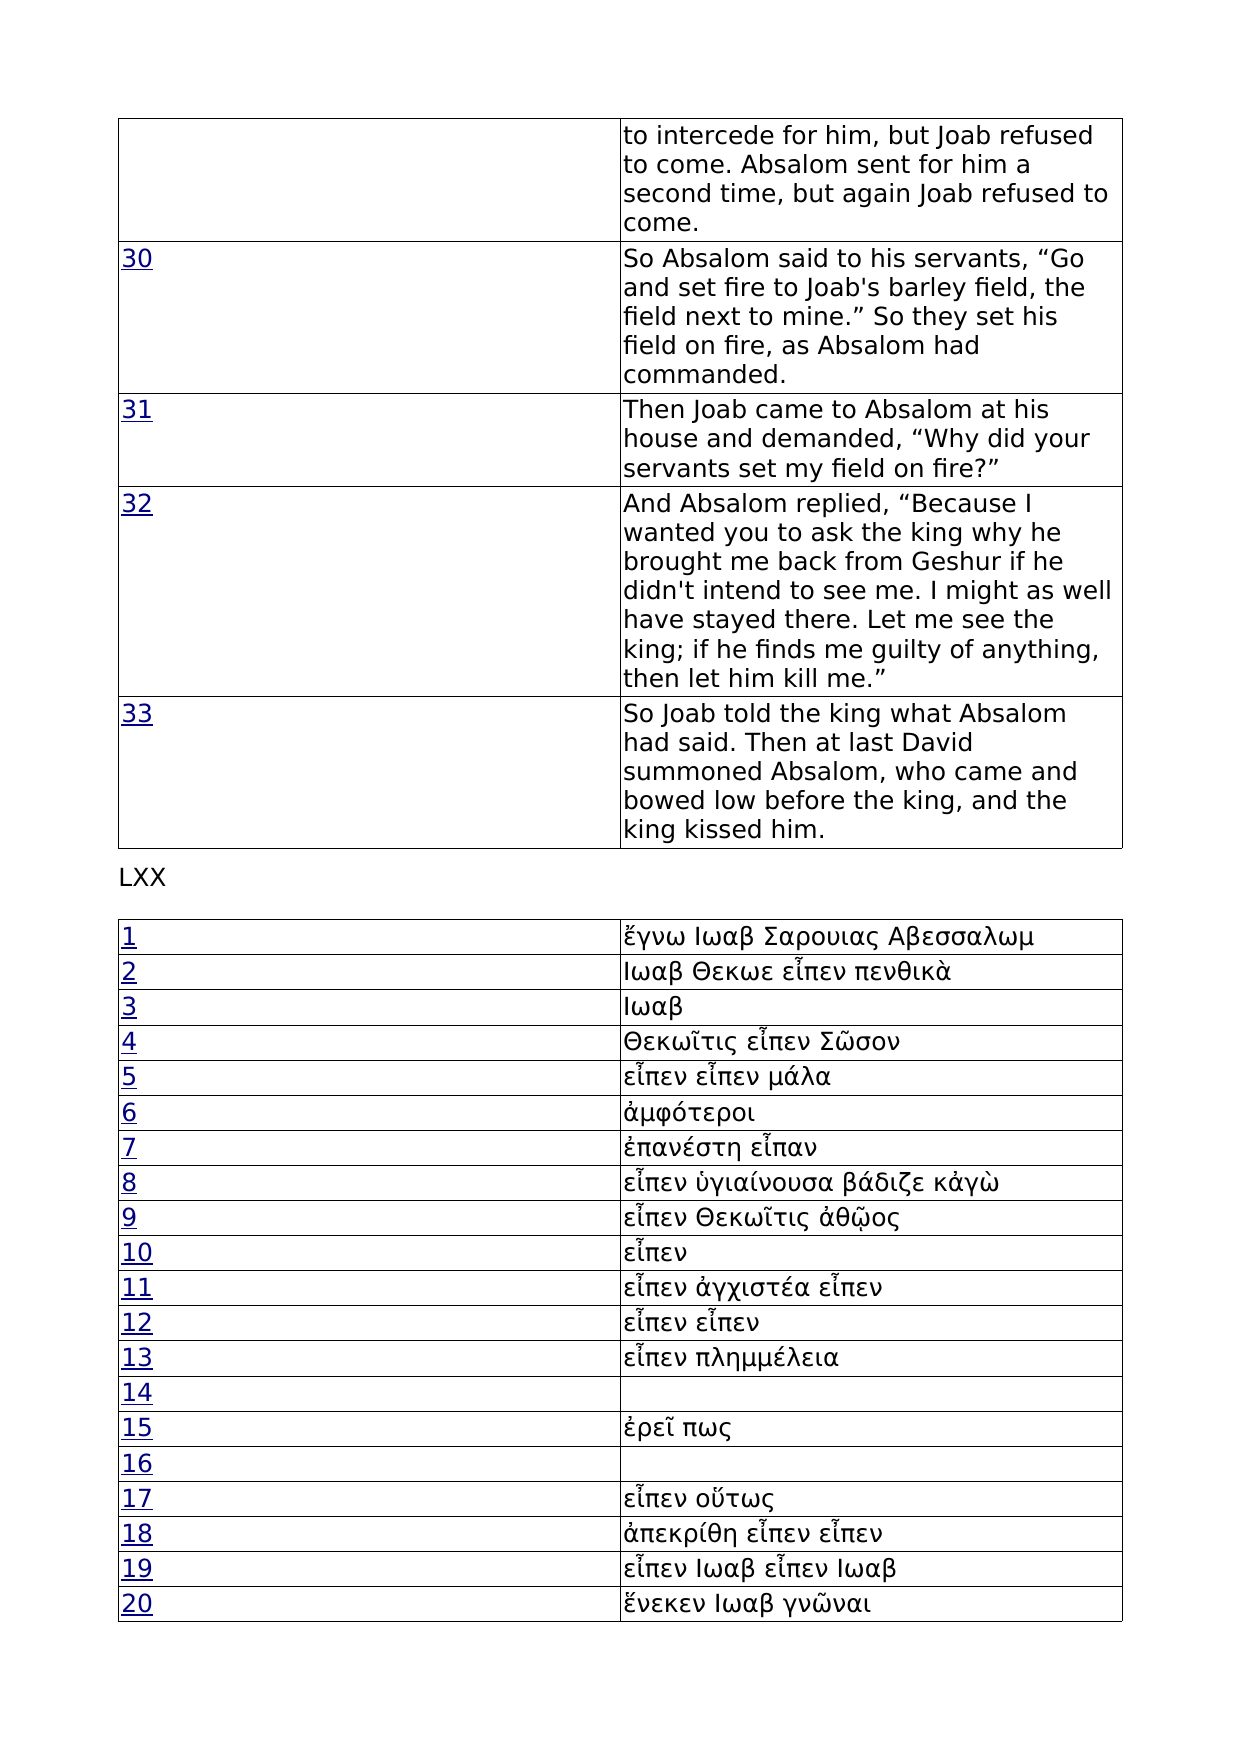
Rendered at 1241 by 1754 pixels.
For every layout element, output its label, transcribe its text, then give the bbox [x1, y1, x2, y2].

table_cell 13 [119, 1341, 620, 1376]
table_cell Ιωαβ Θεκωε εἶπεν πενθικὰ [621, 955, 1122, 989]
table_cell 33 [119, 697, 620, 848]
table_cell 31 [119, 394, 620, 486]
table_cell 14 [119, 1377, 620, 1411]
table_cell So Absalom said to his servants, “Go and set fire to Joab's barley field, the field next to mine.” So they set his field on fire, as Absalom had commanded. [621, 242, 1122, 392]
table_cell 12 [119, 1306, 620, 1340]
table_cell εἶπεν Ιωαβ εἶπεν Ιωαβ [621, 1552, 1122, 1586]
table_cell Then Joab came to Absalom at his house and demanded, “Why did your servants set my field on fire?” [621, 394, 1122, 486]
table_cell ἐρεῖ πως [621, 1412, 1122, 1446]
table_cell 7 [119, 1131, 620, 1165]
table_cell 15 [119, 1412, 620, 1446]
table_cell And Absalom replied, “Because I wanted you to ask the king why he brought me back from Geshur if he didn't intend to see me. I might as well have stayed there. Let me see the king; if he finds me guilty of anything, then let him kill me.” [621, 487, 1122, 696]
table_cell 9 [119, 1201, 620, 1235]
table_cell 3 [119, 990, 620, 1024]
table_cell [621, 1377, 1122, 1411]
table_cell εἶπεν εἶπεν μάλα [621, 1061, 1122, 1095]
table_cell 6 [119, 1096, 620, 1130]
table_cell ἕνεκεν Ιωαβ γνῶναι [621, 1587, 1122, 1621]
table_cell 11 [119, 1271, 620, 1305]
table_cell [621, 1447, 1122, 1481]
table_cell εἶπεν οὕτως [621, 1482, 1122, 1516]
table_cell 10 [119, 1236, 620, 1270]
table_cell So Joab told the king what Absalom had said. Then at last David summoned Absalom, who came and bowed low before the king, and the king kissed him. [621, 697, 1122, 848]
table_cell εἶπεν [621, 1236, 1122, 1270]
table_cell Θεκωῖτις εἶπεν Σῶσον [621, 1026, 1122, 1059]
table_cell 20 [119, 1587, 620, 1621]
table_cell εἶπεν πλημμέλεια [621, 1341, 1122, 1376]
table_cell 30 [119, 242, 620, 392]
table_header ἔγνω Ιωαβ Σαρουιας Αβεσσαλωμ [621, 920, 1122, 954]
table_cell 2 [119, 955, 620, 989]
table_cell εἶπεν ἀγχιστέα εἶπεν [621, 1271, 1122, 1305]
table_cell 17 [119, 1482, 620, 1516]
table_cell 18 [119, 1517, 620, 1551]
table_cell εἶπεν ὑγιαίνουσα βάδιζε κἀγὼ [621, 1166, 1122, 1200]
table_cell 16 [119, 1447, 620, 1481]
table_cell εἶπεν Θεκωῖτις ἀθῷος [621, 1201, 1122, 1235]
table_cell 8 [119, 1166, 620, 1200]
table_cell 4 [119, 1026, 620, 1059]
table_cell Ιωαβ [621, 990, 1122, 1024]
table_cell to intercede for him, but Joab refused to come. Absalom sent for him a second time, but again Joab refused to come. [621, 119, 1122, 241]
table_cell ἐπανέστη εἶπαν [621, 1131, 1122, 1165]
table_header 1 [119, 920, 620, 954]
table_cell 19 [119, 1552, 620, 1586]
table_cell [119, 119, 620, 241]
text LXX [118, 863, 1122, 892]
table_cell ἀμφότεροι [621, 1096, 1122, 1130]
table_cell 5 [119, 1061, 620, 1095]
table_cell εἶπεν εἶπεν [621, 1306, 1122, 1340]
table_cell 32 [119, 487, 620, 696]
table_cell ἀπεκρίθη εἶπεν εἶπεν [621, 1517, 1122, 1551]
